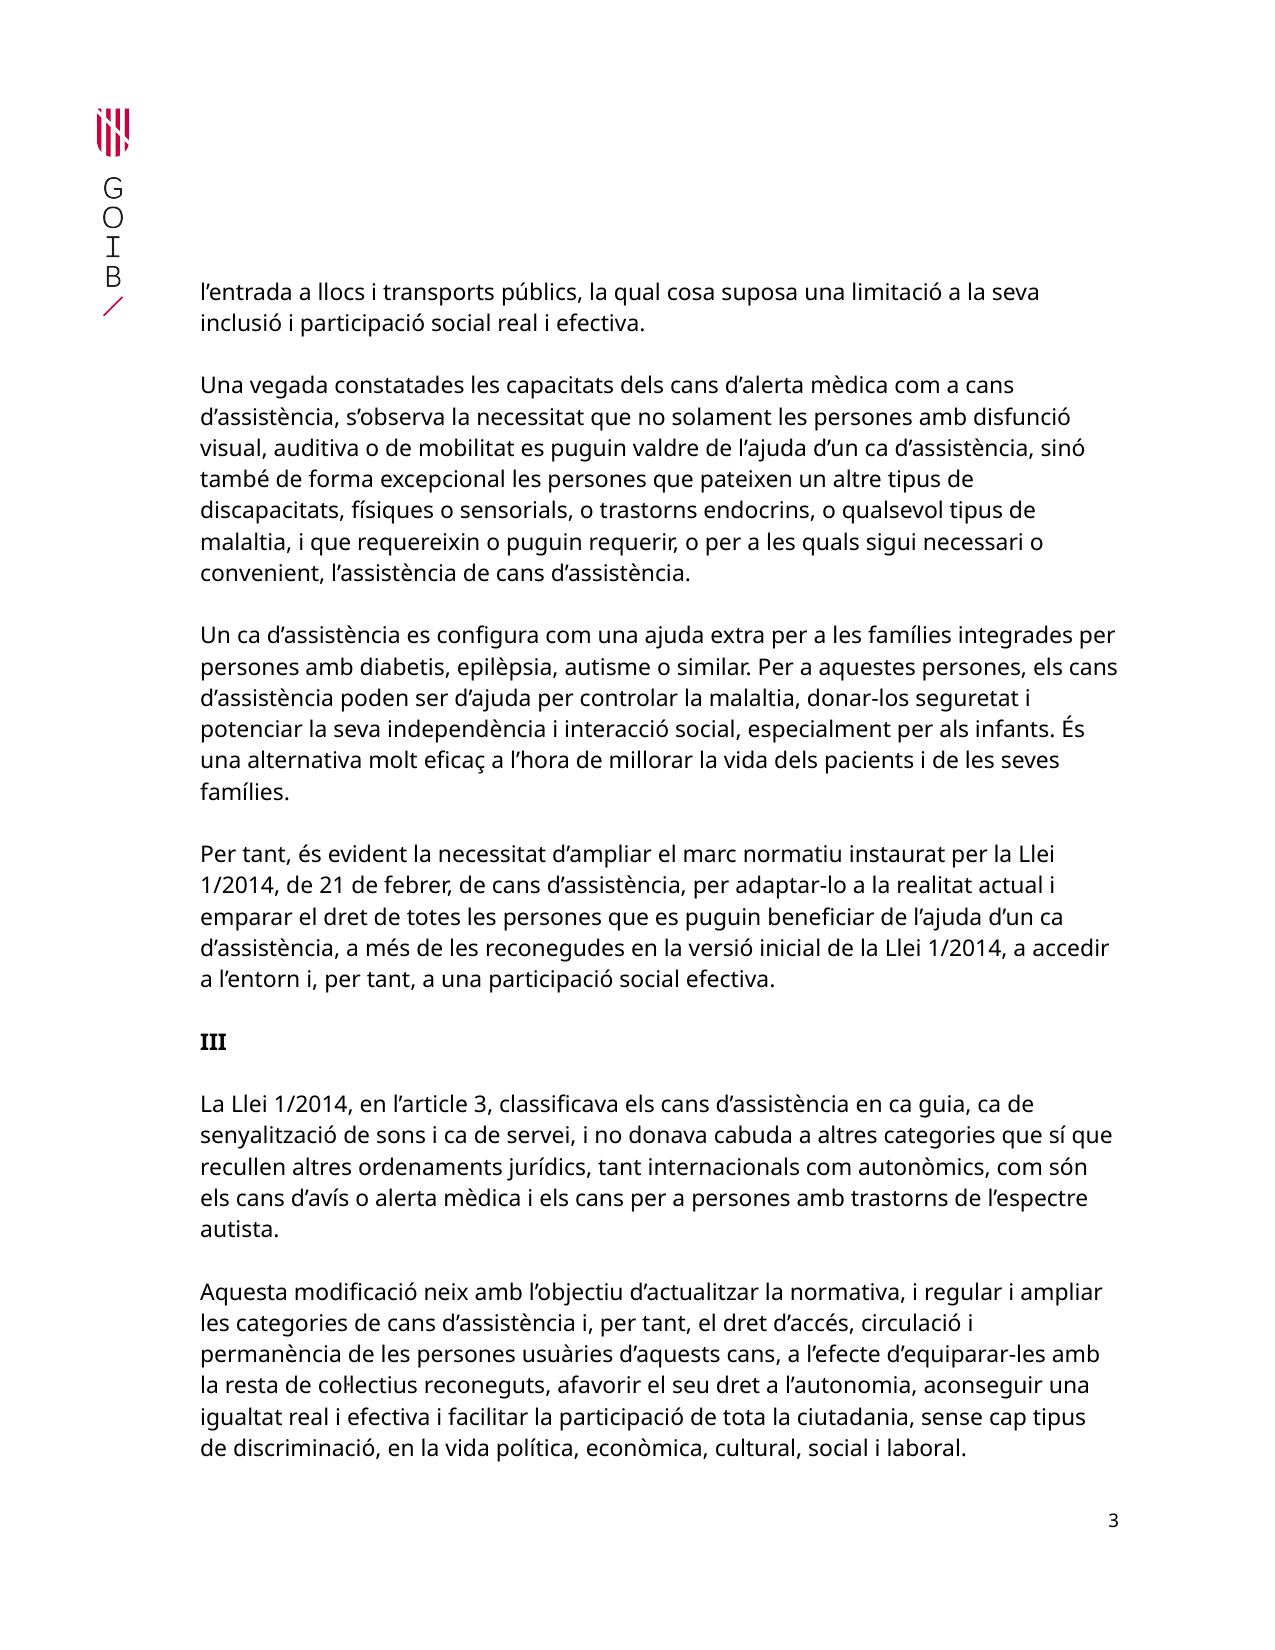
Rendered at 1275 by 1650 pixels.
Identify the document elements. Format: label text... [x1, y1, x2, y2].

text l’entrada a llocs i transports públics, la qual cosa suposa una limitació a la seva inclusió i participació social real i efectiva. [200, 276, 1119, 338]
text Un ca d’assistència es configura com una ajuda extra per a les famílies integrades per persones amb diabetis, epilèpsia, autisme o similar. Per a aquestes persones, els cans d’assistència poden ser d’ajuda per controlar la malaltia, donar-los seguretat i potenciar la seva independència i interacció social, especialment per als infants. És una alternativa molt eficaç a l’hora de millorar la vida dels pacients i de les seves famílies. [200, 619, 1119, 807]
text Per tant, és evident la necessitat d’ampliar el marc normatiu instaurat per la Llei 1/2014, de 21 de febrer, de cans d’assistència, per adaptar-lo a la realitat actual i emparar el dret de totes les persones que es puguin beneficiar de l’ajuda d’un ca d’assistència, a més de les reconegudes en la versió inicial de la Llei 1/2014, a accedir a l’entorn i, per tant, a una participació social efectiva. [200, 838, 1119, 994]
text Una vegada constatades les capacitats dels cans d’alerta mèdica com a cans d’assistència, s’observa la necessitat que no solament les persones amb disfunció visual, auditiva o de mobilitat es puguin valdre de l’ajuda d’un ca d’assistència, sinó també de forma excepcional les persones que pateixen un altre tipus de discapacitats, físiques o sensorials, o trastorns endocrins, o qualsevol tipus de malaltia, i que requereixin o puguin requerir, o per a les quals sigui necessari o convenient, l’assistència de cans d’assistència. [200, 369, 1119, 588]
picture [68, 85, 158, 347]
text III [200, 1026, 1119, 1057]
text Aquesta modificació neix amb l’objectiu d’actualitzar la normativa, i regular i ampliar les categories de cans d’assistència i, per tant, el dret d’accés, circulació i permanència de les persones usuàries d’aquests cans, a l’efecte d’equiparar-les amb la resta de col·lectius reconeguts, afavorir el seu dret a l’autonomia, aconseguir una igualtat real i efectiva i facilitar la participació de tota la ciutadania, sense cap tipus de discriminació, en la vida política, econòmica, cultural, social i laboral. [200, 1276, 1119, 1463]
text La Llei 1/2014, en l’article 3, classificava els cans d’assistència en ca guia, ca de senyalització de sons i ca de servei, i no donava cabuda a altres categories que sí que recullen altres ordenaments jurídics, tant internacionals com autonòmics, com són els cans d’avís o alerta mèdica i els cans per a persones amb trastorns de l’espectre autista. [200, 1088, 1119, 1244]
